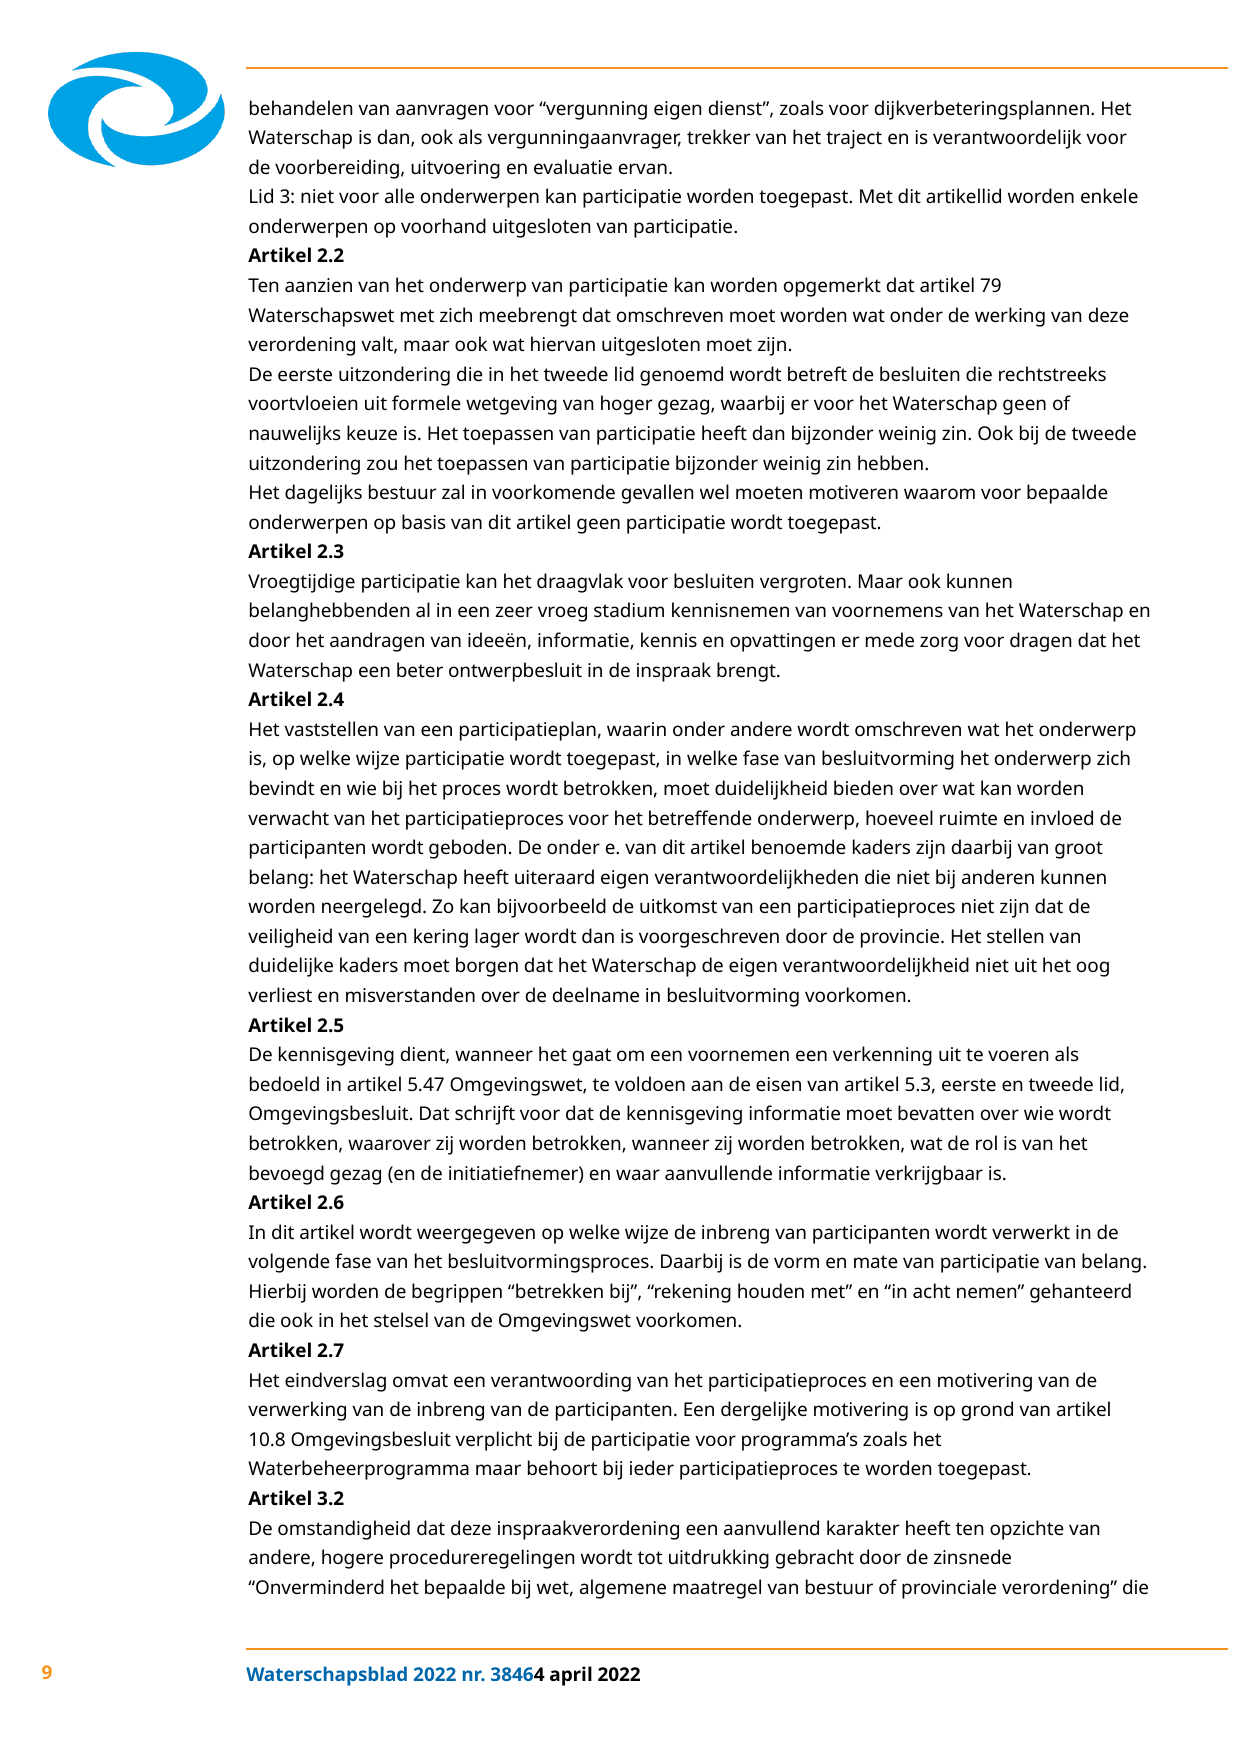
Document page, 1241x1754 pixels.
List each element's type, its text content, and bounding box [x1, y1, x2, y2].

text De kennisgeving dient, wanneer het gaat om een voornemen een verkenning uit te voeren als bedoeld in artikel 5.47 Omgevingswet, te voldoen aan de eisen van artikel 5.3, eerste en tweede lid, Omgevingsbesluit. Dat schrijft voor dat de kennisgeving informatie moet bevatten over wie wordt betrokken, waarover zij worden betrokken, wanneer zij worden betrokken, wat de rol is van het bevoegd gezag (en de initiatiefnemer) en waar aanvullende informatie verkrijgbaar is. [248, 1041, 1152, 1186]
text Artikel 2.3 [248, 538, 1152, 564]
text De eerste uitzondering die in het tweede lid genoemd wordt betreft de besluiten die rechtstreeks voortvloeien uit formele wetgeving van hoger gezag, waarbij er voor het Waterschap geen of nauwelijks keuze is. Het toepassen van participatie heeft dan bijzonder weinig zin. Ook bij de tweede uitzondering zou het toepassen van participatie bijzonder weinig zin hebben. [248, 361, 1152, 476]
picture [41, 47, 231, 172]
text behandelen van aanvragen voor “vergunning eigen dienst”, zoals voor dijkverbeteringsplannen. Het Waterschap is dan, ook als vergunningaanvrager, trekker van het traject en is verantwoordelijk voor de voorbereiding, uitvoering en evaluatie ervan. [248, 95, 1152, 180]
text Artikel 3.2 [248, 1485, 1152, 1511]
text Het vaststellen van een participatieplan, waarin onder andere wordt omschreven wat het onderwerp is, op welke wijze participatie wordt toegepast, in welke fase van besluitvorming het onderwerp zich bevindt en wie bij het proces wordt betrokken, moet duidelijkheid bieden over wat kan worden verwacht van het participatieproces voor het betreffende onderwerp, hoeveel ruimte en invloed de participanten wordt geboden. De onder e. van dit artikel benoemde kaders zijn daarbij van groot belang: het Waterschap heeft uiteraard eigen verantwoordelijkheden die niet bij anderen kunnen worden neergelegd. Zo kan bijvoorbeeld de uitkomst van een participatieproces niet zijn dat de veiligheid van een kering lager wordt dan is voorgeschreven door de provincie. Het stellen van duidelijke kaders moet borgen dat het Waterschap de eigen verantwoordelijkheid niet uit het oog verliest en misverstanden over de deelname in besluitvorming voorkomen. [248, 716, 1152, 1008]
text Artikel 2.5 [248, 1012, 1152, 1038]
text Artikel 2.2 [248, 243, 1152, 268]
text Artikel 2.4 [248, 686, 1152, 712]
text Lid 3: niet voor alle onderwerpen kan participatie worden toegepast. Met dit artikellid worden enkele onderwerpen op voorhand uitgesloten van participatie. [248, 183, 1152, 239]
text De omstandigheid dat deze inspraakverordening een aanvullend karakter heeft ten opzichte van andere, hogere procedureregelingen wordt tot uitdrukking gebracht door de zinsnede “Onverminderd het bepaalde bij wet, algemene maatregel van bestuur of provinciale verordening” die [248, 1515, 1152, 1600]
text Artikel 2.6 [248, 1189, 1152, 1215]
text Vroegtijdige participatie kan het draagvlak voor besluiten vergroten. Maar ook kunnen belanghebbenden al in een zeer vroeg stadium kennisnemen van voornemens van het Waterschap en door het aandragen van ideeën, informatie, kennis en opvattingen er mede zorg voor dragen dat het Waterschap een beter ontwerpbesluit in de inspraak brengt. [248, 568, 1152, 683]
text Het dagelijks bestuur zal in voorkomende gevallen wel moeten motiveren waarom voor bepaalde onderwerpen op basis van dit artikel geen participatie wordt toegepast. [248, 479, 1152, 535]
text In dit artikel wordt weergegeven op welke wijze de inbreng van participanten wordt verwerkt in de volgende fase van het besluitvormingsproces. Daarbij is de vorm en mate van participatie van belang. Hierbij worden de begrippen “betrekken bij”, “rekening houden met” en “in acht nemen” gehanteerd die ook in het stelsel van de Omgevingswet voorkomen. [248, 1219, 1152, 1333]
text Artikel 2.7 [248, 1337, 1152, 1363]
text Het eindverslag omvat een verantwoording van het participatieproces en een motivering van de verwerking van de inbreng van de participanten. Een dergelijke motivering is op grond van artikel 10.8 Omgevingsbesluit verplicht bij de participatie voor programma’s zoals het Waterbeheerprogramma maar behoort bij ieder participatieproces te worden toegepast. [248, 1367, 1152, 1481]
text Ten aanzien van het onderwerp van participatie kan worden opgemerkt dat artikel 79 Waterschapswet met zich meebrengt dat omschreven moet worden wat onder de werking van deze verordening valt, maar ook wat hiervan uitgesloten moet zijn. [248, 272, 1152, 357]
